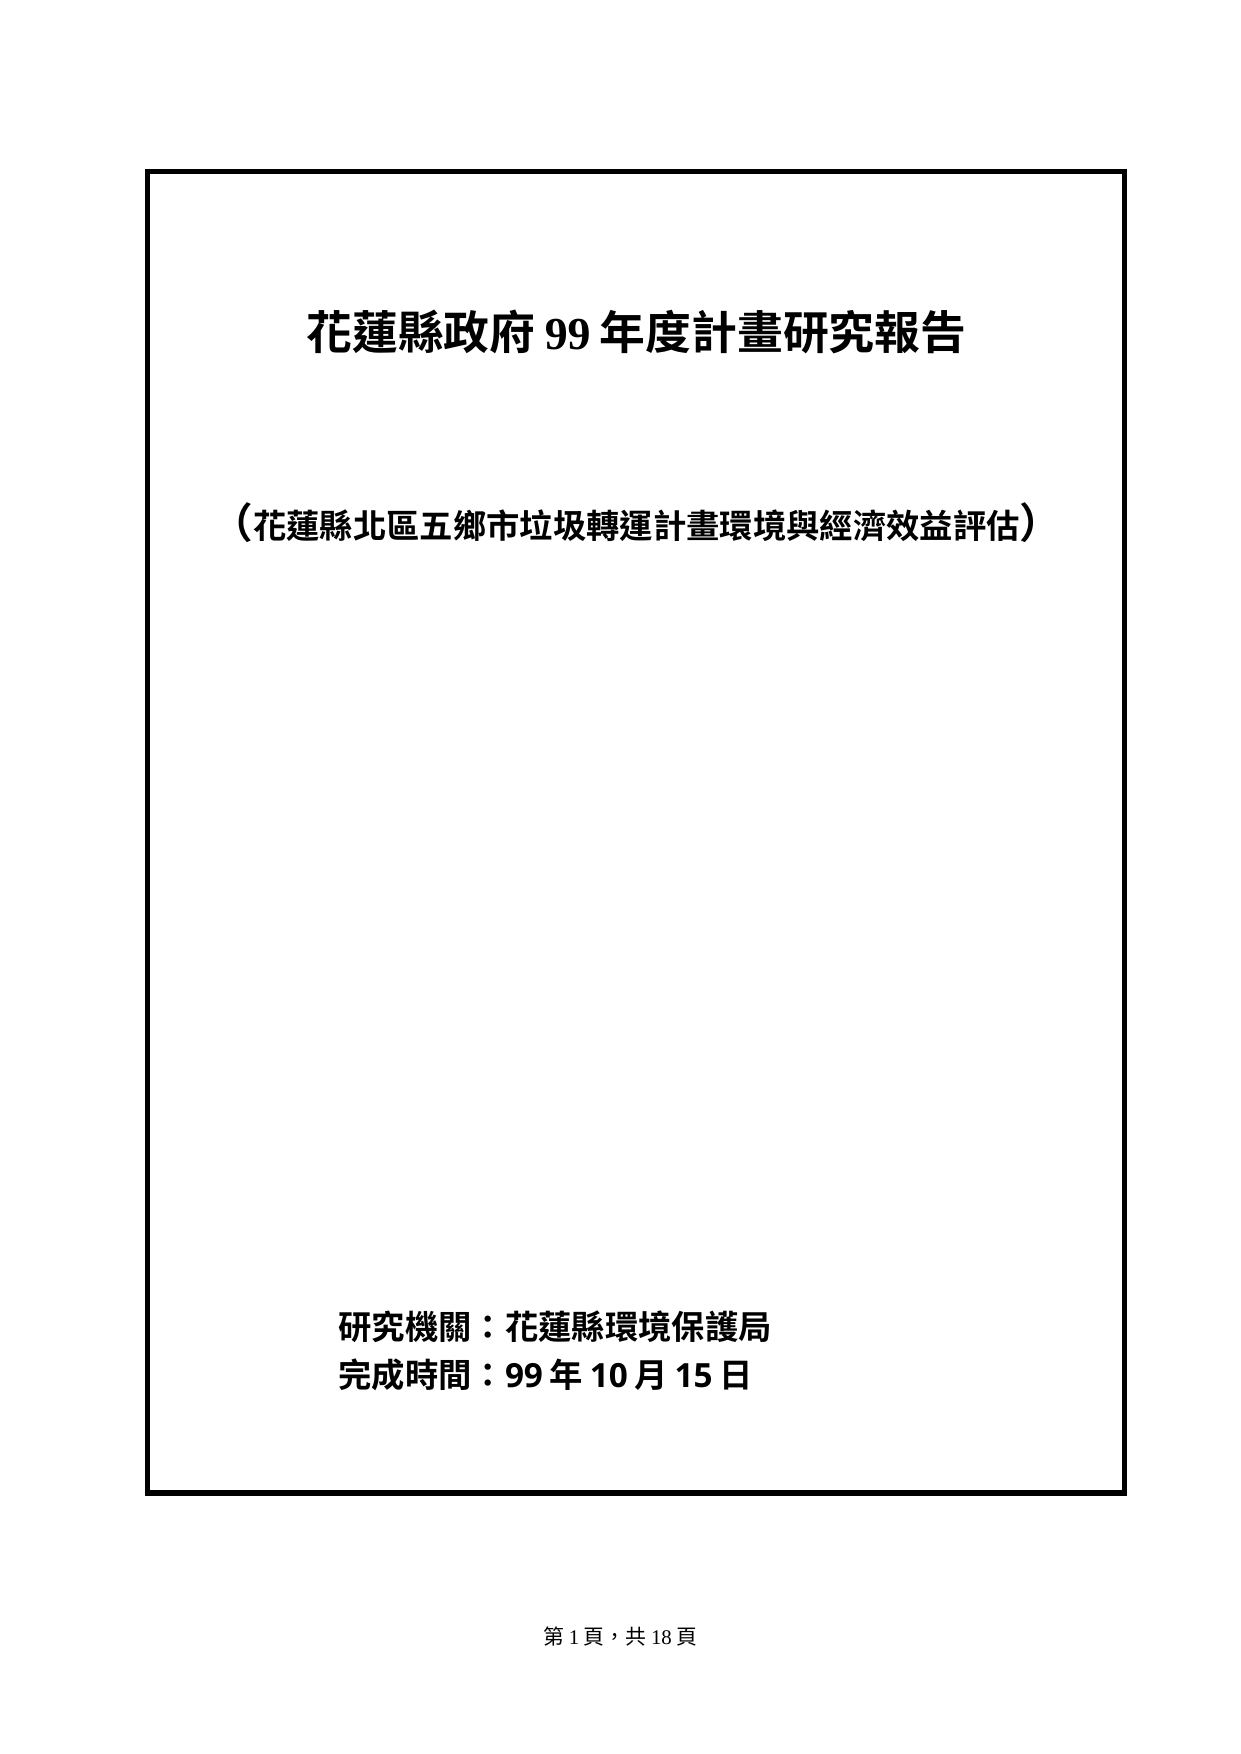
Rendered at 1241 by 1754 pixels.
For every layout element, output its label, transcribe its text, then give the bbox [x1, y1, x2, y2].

table_header 花蓮縣政府99年度計畫研究報告 （花蓮縣北區五鄉市垃圾轉運計畫環境與經濟效益評估） 研究機關：花蓮縣環境保護局 完成時間：99年10月15日 [150, 174, 1122, 1490]
